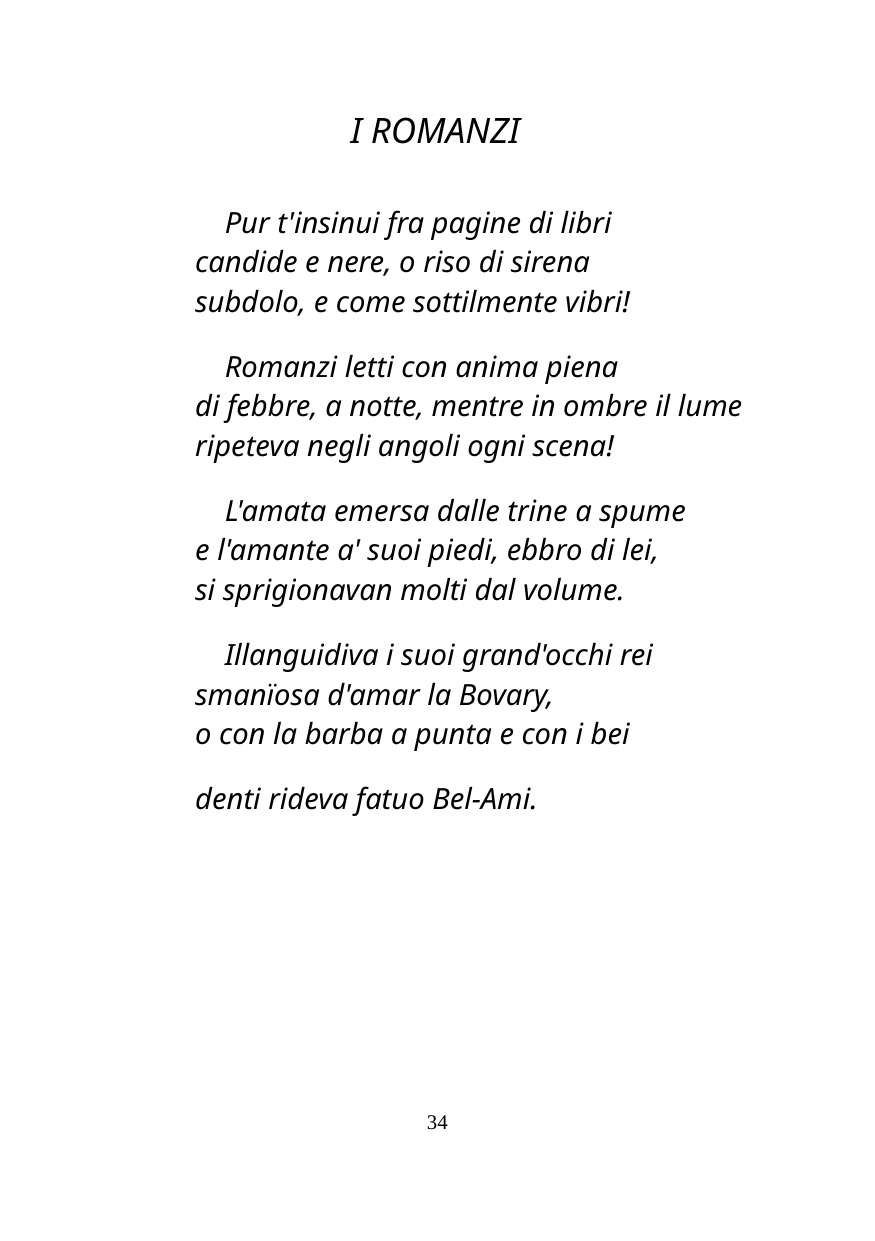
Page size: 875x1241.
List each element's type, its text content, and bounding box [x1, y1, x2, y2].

text Pur t'insinui fra pagine di libri candide e nere, o riso di sirena subdolo, e come sottilmente vibri! [195, 202, 768, 321]
text denti rideva fatuo Bel-Ami. [195, 778, 768, 818]
text L'amata emersa dalle trine a spume e l'amante a' suoi piedi, ebbro di lei, si sprigionavan molti dal volume. [195, 490, 768, 609]
subtitle I ROMANZI [106, 106, 768, 154]
text Romanzi letti con anima piena di febbre, a notte, mentre in ombre il lume ripeteva negli angoli ogni scena! [195, 346, 768, 465]
text Illanguidiva i suoi grand'occhi rei smanïosa d'amar la Bovary, o con la barba a punta e con i bei [195, 634, 768, 753]
